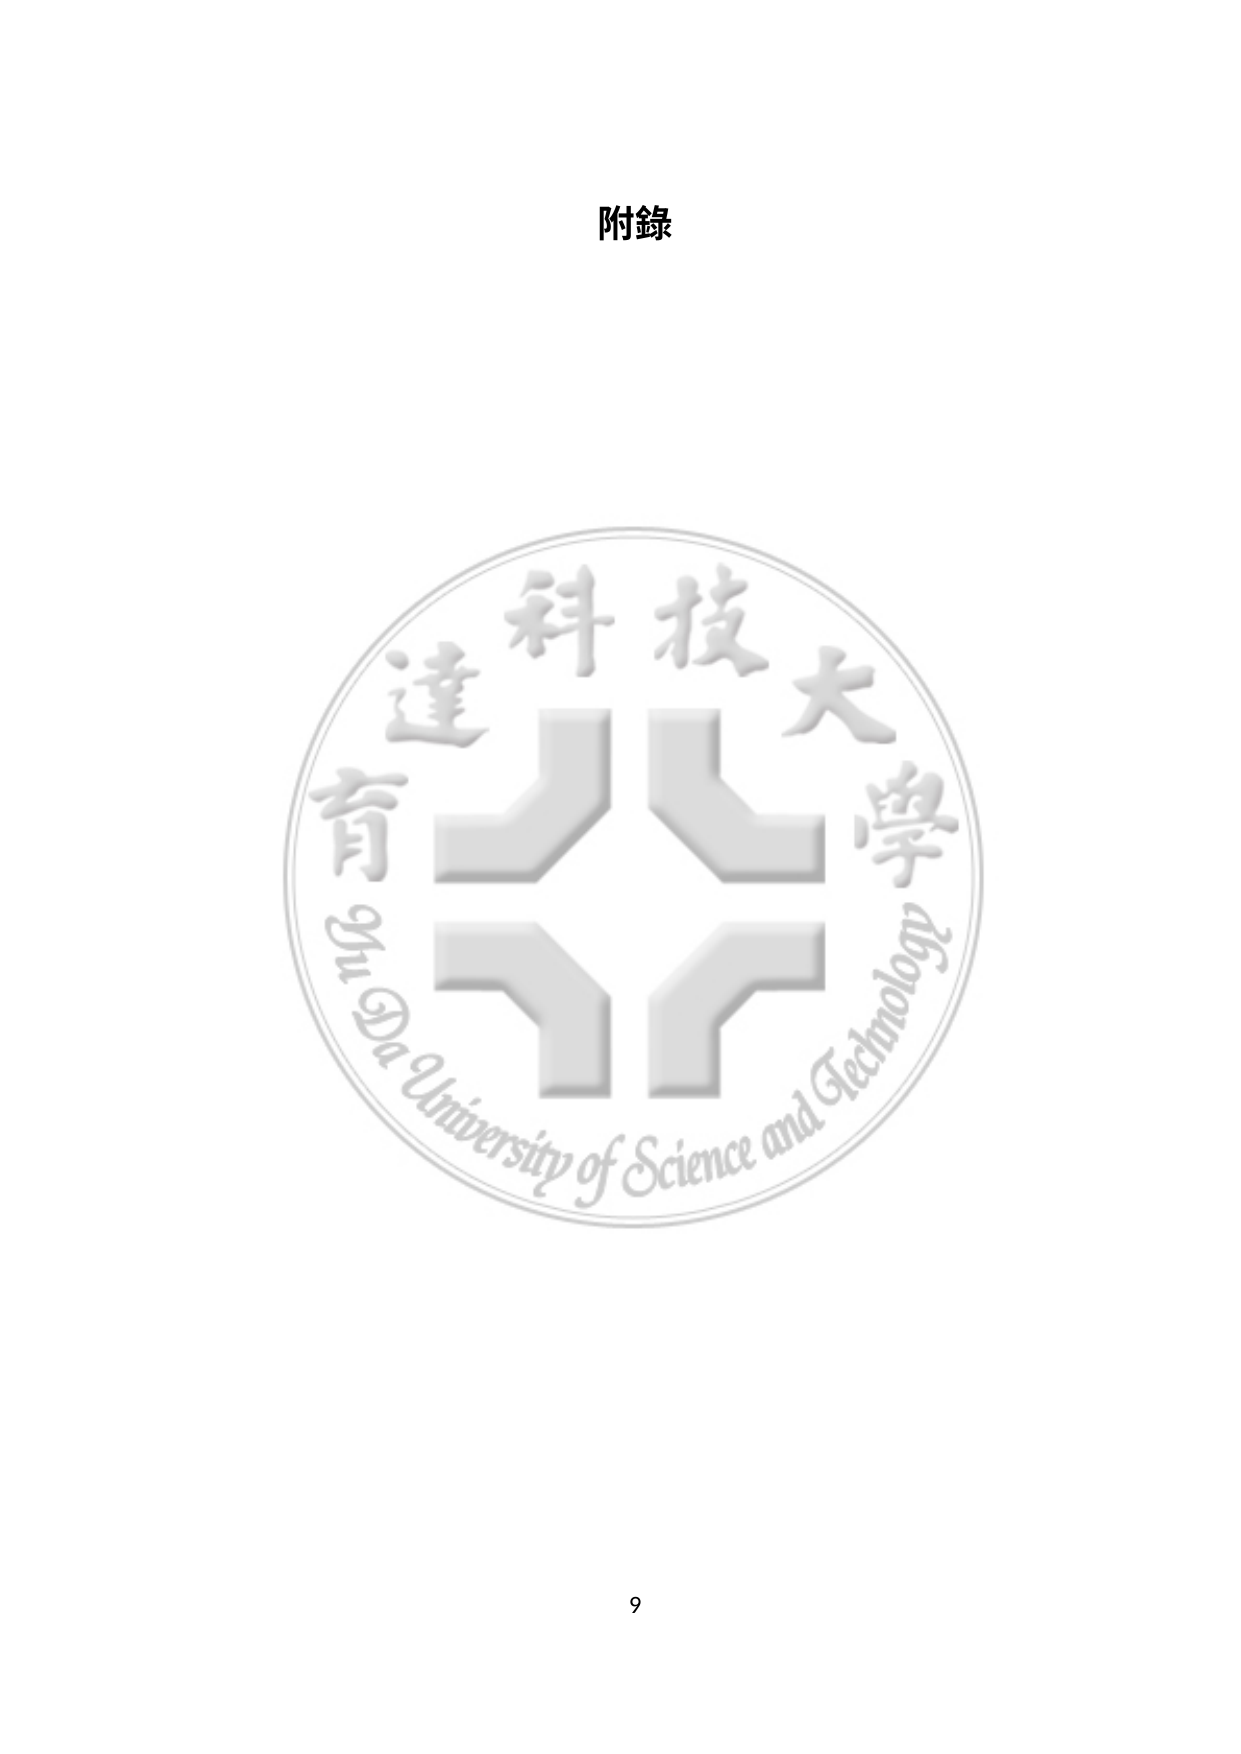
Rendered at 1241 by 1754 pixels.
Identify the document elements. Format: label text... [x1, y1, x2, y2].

subtitle 附錄 [177, 183, 1092, 258]
picture [265, 498, 1005, 1256]
